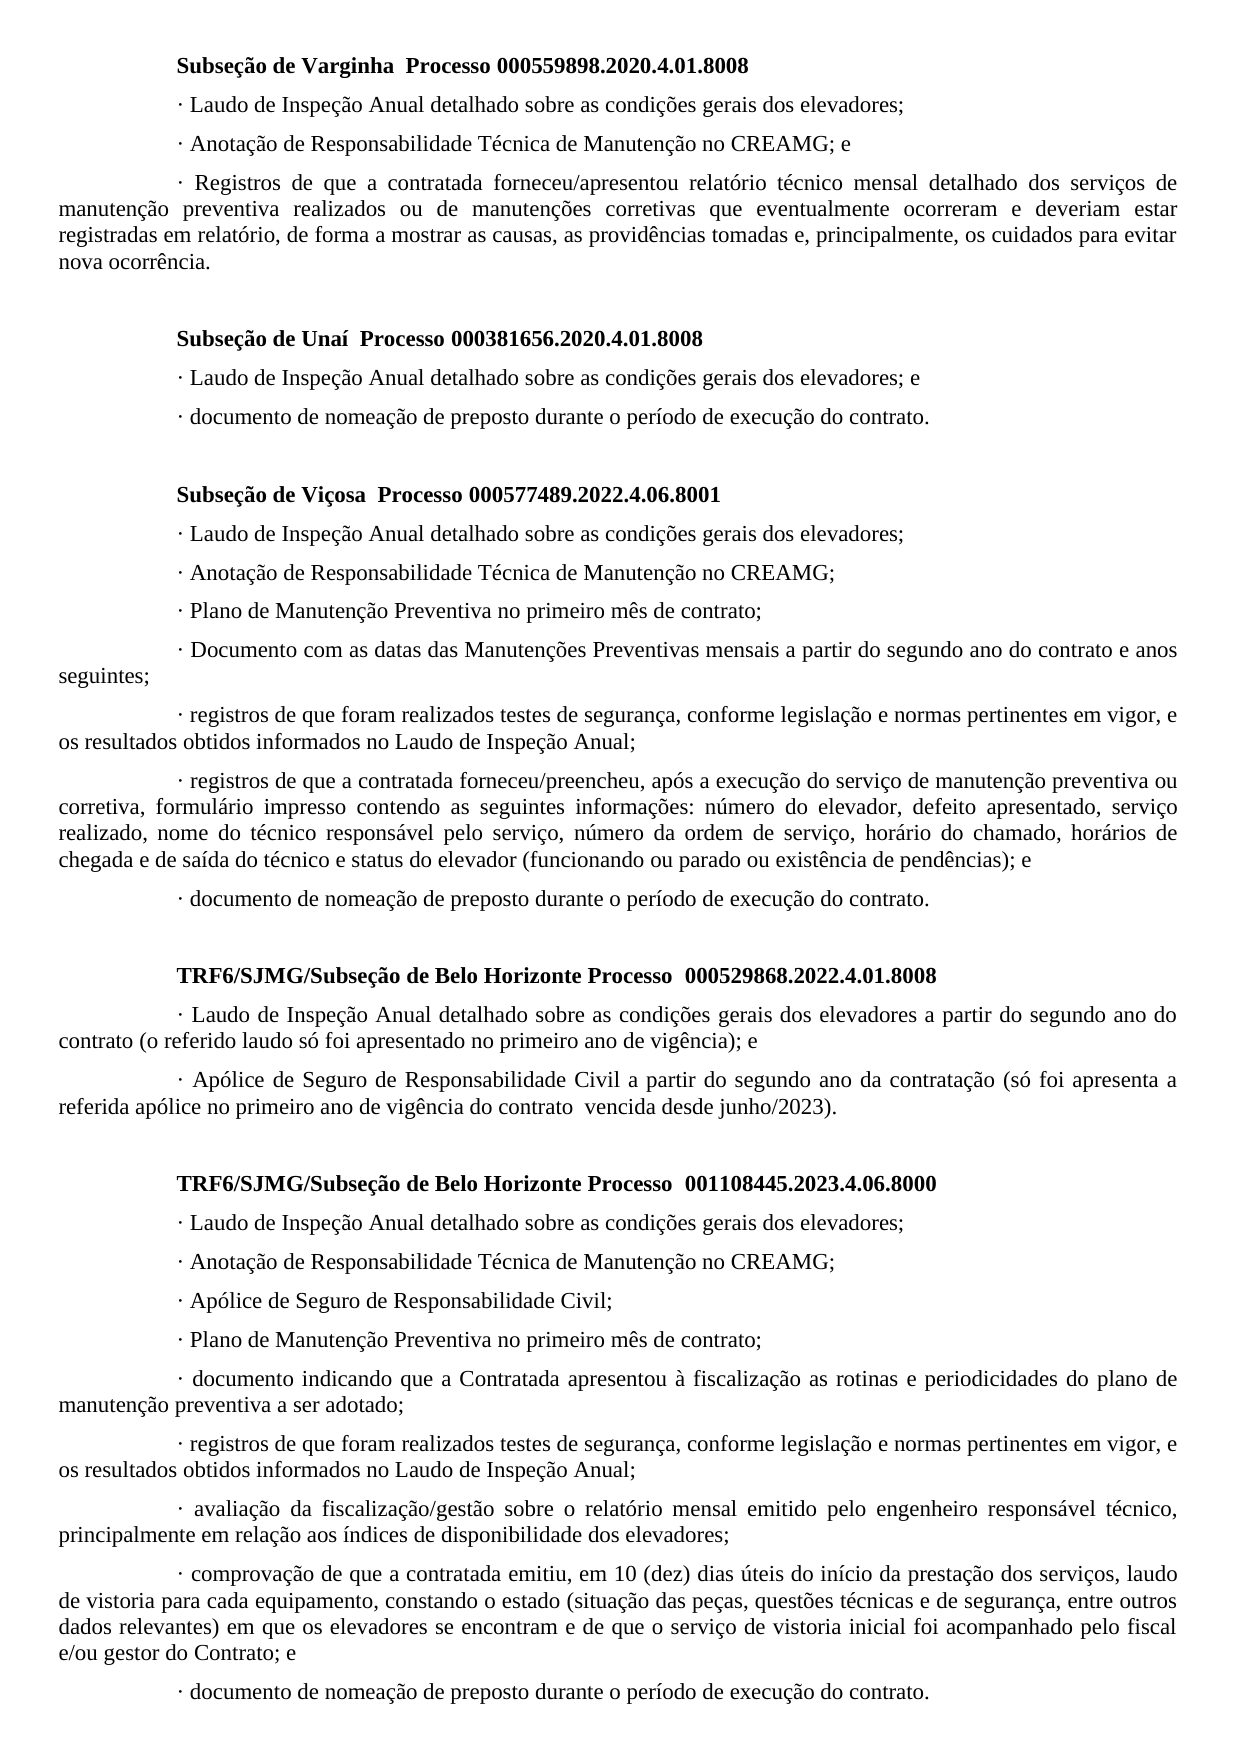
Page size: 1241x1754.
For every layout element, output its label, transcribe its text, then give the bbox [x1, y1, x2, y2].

text Subseção de Varginha Processo 000559898.2020.4.01.8008 [58, 52, 1180, 78]
text · registros de que a contratada forneceu/preencheu, após a execução do serviço de manutenção preventiva ou corretiva, formulário impresso contendo as seguintes informações: número do elevador, defeito apresentado, serviço realizado, nome do técnico responsável pelo serviço, número da ordem de serviço, horário do chamado, horários de chegada e de saída do técnico e status do elevador (funcionando ou parado ou existência de pendências); e [58, 767, 1180, 872]
text · Plano de Manutenção Preventiva no primeiro mês de contrato; [58, 597, 1180, 624]
text · documento de nomeação de preposto durante o período de execução do contrato. [58, 1678, 1180, 1704]
text · Laudo de Inspeção Anual detalhado sobre as condições gerais dos elevadores; [58, 91, 1180, 117]
text Subseção de Viçosa Processo 000577489.2022.4.06.8001 [58, 481, 1180, 507]
text · Apólice de Seguro de Responsabilidade Civil a partir do segundo ano da contratação (só foi apresenta a referida apólice no primeiro ano de vigência do contrato vencida desde junho/2023). [58, 1066, 1180, 1119]
text · Laudo de Inspeção Anual detalhado sobre as condições gerais dos elevadores a partir do segundo ano do contrato (o referido laudo só foi apresentado no primeiro ano de vigência); e [58, 1001, 1180, 1054]
text · Laudo de Inspeção Anual detalhado sobre as condições gerais dos elevadores; e [58, 364, 1180, 391]
text · Plano de Manutenção Preventiva no primeiro mês de contrato; [58, 1326, 1180, 1352]
text · documento de nomeação de preposto durante o período de execução do contrato. [58, 403, 1180, 429]
text · Laudo de Inspeção Anual detalhado sobre as condições gerais dos elevadores; [58, 520, 1180, 546]
text Subseção de Unaí Processo 000381656.2020.4.01.8008 [58, 325, 1180, 352]
text · comprovação de que a contratada emitiu, em 10 (dez) dias úteis do início da prestação dos serviços, laudo de vistoria para cada equipamento, constando o estado (situação das peças, questões técnicas e de segurança, entre outros dados relevantes) em que os elevadores se encontram e de que o serviço de vistoria inicial foi acompanhado pelo fiscal e/ou gestor do Contrato; e [58, 1560, 1180, 1666]
text · documento indicando que a Contratada apresentou à fiscalização as rotinas e periodicidades do plano de manutenção preventiva a ser adotado; [58, 1365, 1180, 1417]
text · Laudo de Inspeção Anual detalhado sobre as condições gerais dos elevadores; [58, 1209, 1180, 1236]
text · registros de que foram realizados testes de segurança, conforme legislação e normas pertinentes em vigor, e os resultados obtidos informados no Laudo de Inspeção Anual; [58, 1430, 1180, 1483]
text · documento de nomeação de preposto durante o período de execução do contrato. [58, 884, 1180, 911]
text · registros de que foram realizados testes de segurança, conforme legislação e normas pertinentes em vigor, e os resultados obtidos informados no Laudo de Inspeção Anual; [58, 701, 1180, 754]
text · Anotação de Responsabilidade Técnica de Manutenção no CREAMG; e [58, 130, 1180, 156]
text TRF6/SJMG/Subseção de Belo Horizonte Processo 000529868.2022.4.01.8008 [58, 962, 1180, 989]
text · Registros de que a contratada forneceu/apresentou relatório técnico mensal detalhado dos serviços de manutenção preventiva realizados ou de manutenções corretivas que eventualmente ocorreram e deveriam estar registradas em relatório, de forma a mostrar as causas, as providências tomadas e, principalmente, os cuidados para evitar nova ocorrência. [58, 169, 1180, 274]
text · Apólice de Seguro de Responsabilidade Civil; [58, 1287, 1180, 1313]
text · Anotação de Responsabilidade Técnica de Manutenção no CREAMG; [58, 558, 1180, 585]
text · avaliação da fiscalização/gestão sobre o relatório mensal emitido pelo engenheiro responsável técnico, principalmente em relação aos índices de disponibilidade dos elevadores; [58, 1495, 1180, 1548]
text TRF6/SJMG/Subseção de Belo Horizonte Processo 001108445.2023.4.06.8000 [58, 1170, 1180, 1197]
text · Documento com as datas das Manutenções Preventivas mensais a partir do segundo ano do contrato e anos seguintes; [58, 636, 1180, 689]
text · Anotação de Responsabilidade Técnica de Manutenção no CREAMG; [58, 1248, 1180, 1274]
